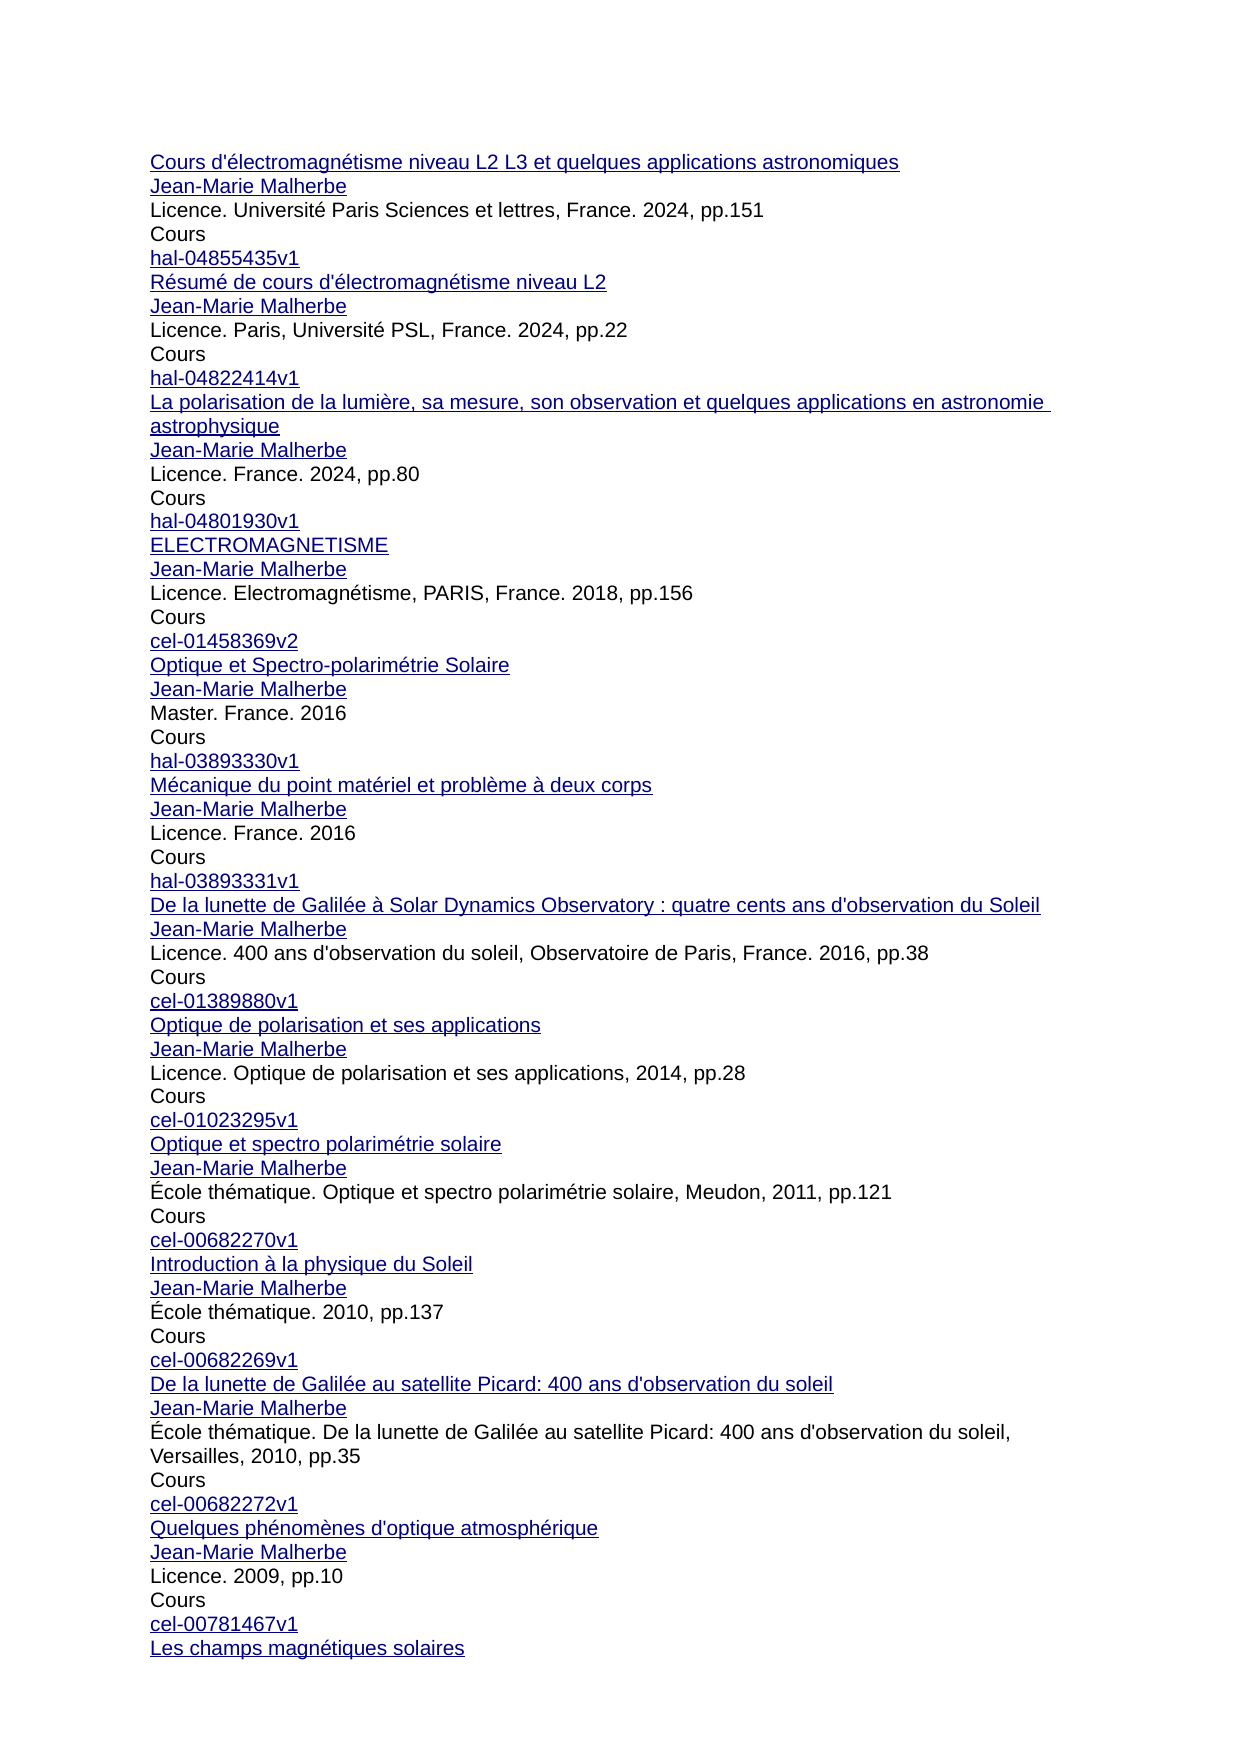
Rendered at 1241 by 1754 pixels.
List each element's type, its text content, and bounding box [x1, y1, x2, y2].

table_cell De la lunette de Galilée au satellite Picard: 400 ans d'observation du soleil Jean-Marie Malherbe École thématique. De la lunette de Galilée au satellite Picard: 400 ans d'observation du soleil, Versailles, 2010, pp.35 Cours cel-00682272v1 [150, 1372, 1090, 1516]
table_cell Cours d'électromagnétisme niveau L2 L3 et quelques applications astronomiques Jean-Marie Malherbe Licence. Université Paris Sciences et lettres, France. 2024, pp.151 Cours hal-04855435v1 [150, 150, 1090, 270]
table_cell Résumé de cours d'électromagnétisme niveau L2 Jean-Marie Malherbe Licence. Paris, Université PSL, France. 2024, pp.22 Cours hal-04822414v1 [150, 270, 1090, 389]
table_cell Mécanique du point matériel et problème à deux corps Jean-Marie Malherbe Licence. France. 2016 Cours hal-03893331v1 [150, 773, 1090, 893]
table_cell Optique et Spectro-polarimétrie Solaire Jean-Marie Malherbe Master. France. 2016 Cours hal-03893330v1 [150, 653, 1090, 773]
table_cell Optique et spectro polarimétrie solaire Jean-Marie Malherbe École thématique. Optique et spectro polarimétrie solaire, Meudon, 2011, pp.121 Cours cel-00682270v1 [150, 1132, 1090, 1252]
table_cell Introduction à la physique du Soleil Jean-Marie Malherbe École thématique. 2010, pp.137 Cours cel-00682269v1 [150, 1252, 1090, 1372]
table_cell ELECTROMAGNETISME Jean-Marie Malherbe Licence. Electromagnétisme, PARIS, France. 2018, pp.156 Cours cel-01458369v2 [150, 533, 1090, 653]
table_cell Quelques phénomènes d'optique atmosphérique Jean-Marie Malherbe Licence. 2009, pp.10 Cours cel-00781467v1 [150, 1516, 1090, 1635]
table_cell Optique de polarisation et ses applications Jean-Marie Malherbe Licence. Optique de polarisation et ses applications, 2014, pp.28 Cours cel-01023295v1 [150, 1013, 1090, 1132]
table_cell Les champs magnétiques solaires [150, 1635, 1090, 1659]
table_cell De la lunette de Galilée à Solar Dynamics Observatory : quatre cents ans d'observation du Soleil Jean-Marie Malherbe Licence. 400 ans d'observation du soleil, Observatoire de Paris, France. 2016, pp.38 Cours cel-01389880v1 [150, 893, 1090, 1012]
table_cell La polarisation de la lumière, sa mesure, son observation et quelques applications en astronomie astrophysique Jean-Marie Malherbe Licence. France. 2024, pp.80 Cours hal-04801930v1 [150, 390, 1090, 533]
